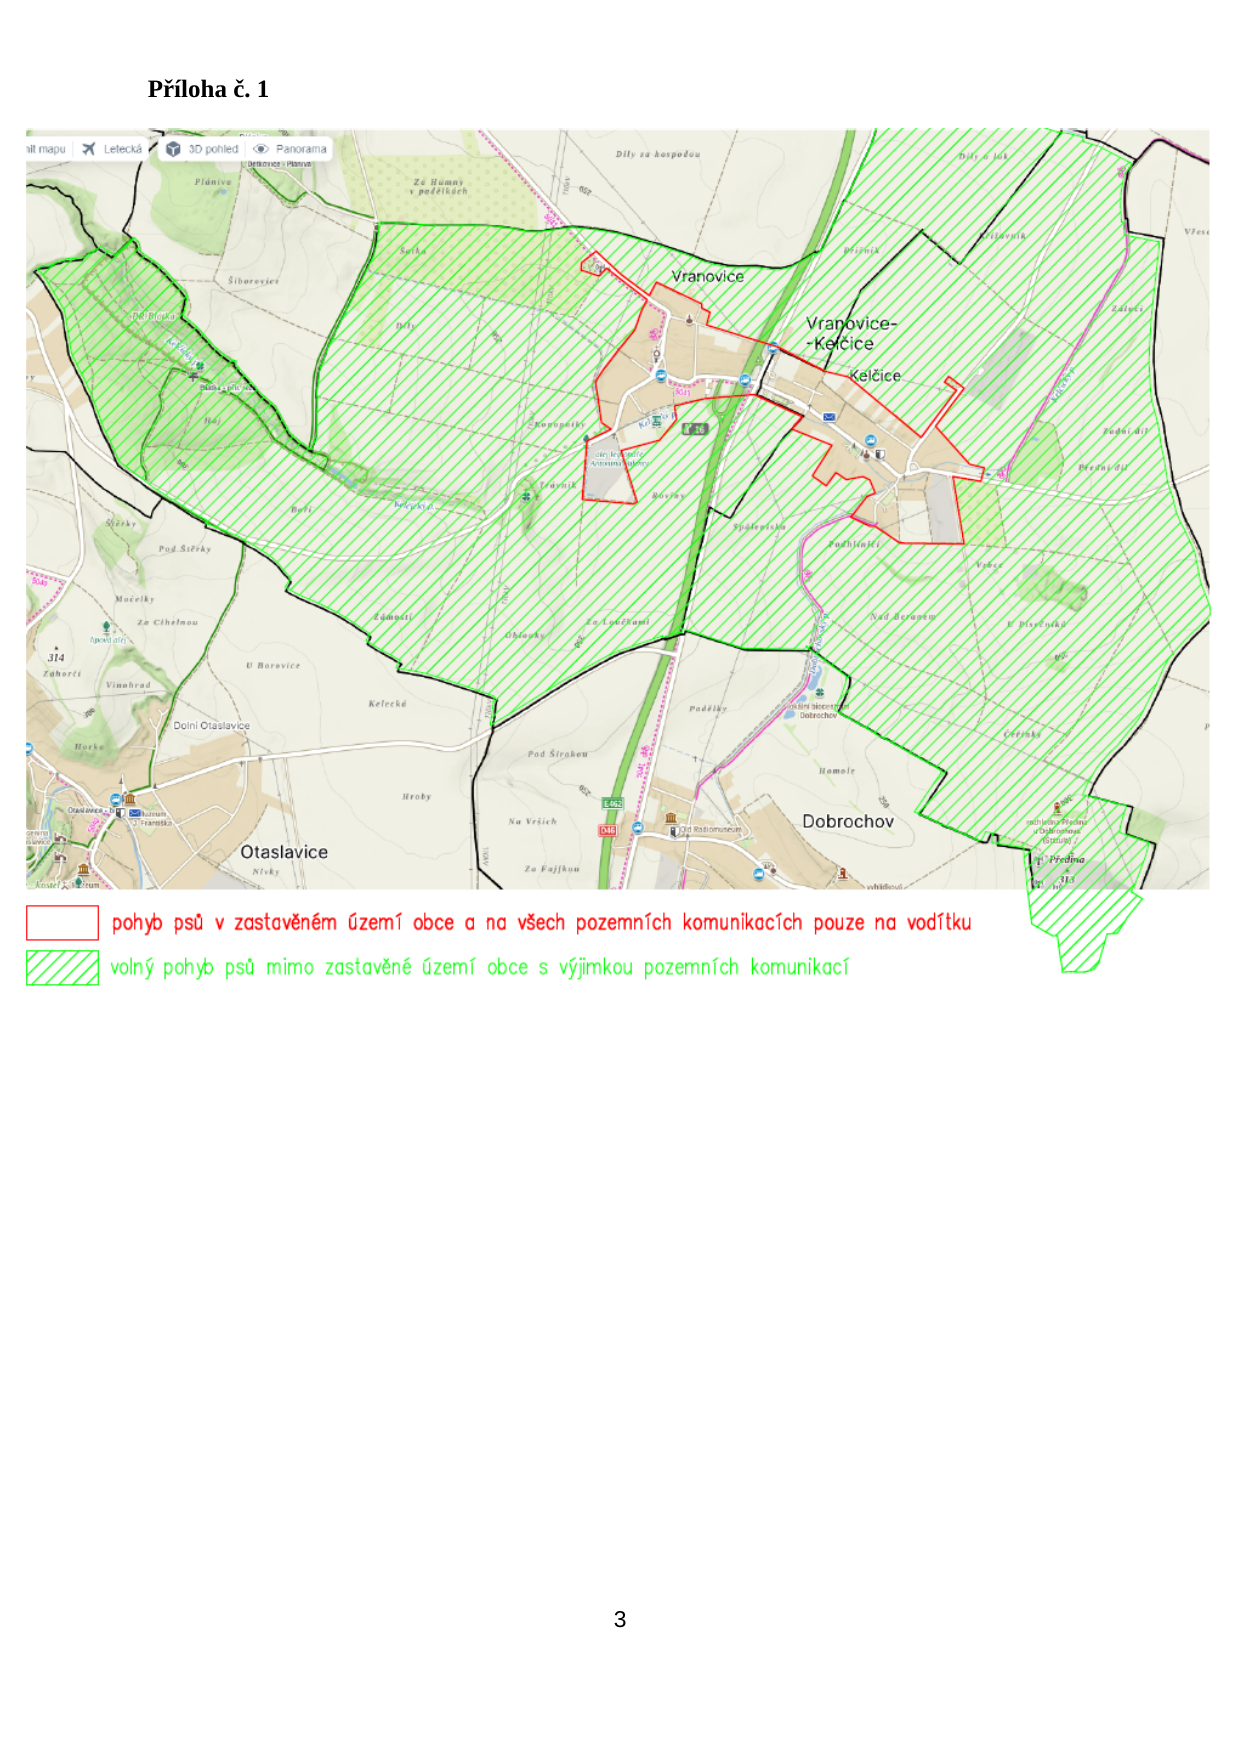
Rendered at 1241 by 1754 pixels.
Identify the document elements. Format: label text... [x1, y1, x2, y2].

text Příloha č. 1 [148, 74, 1093, 102]
